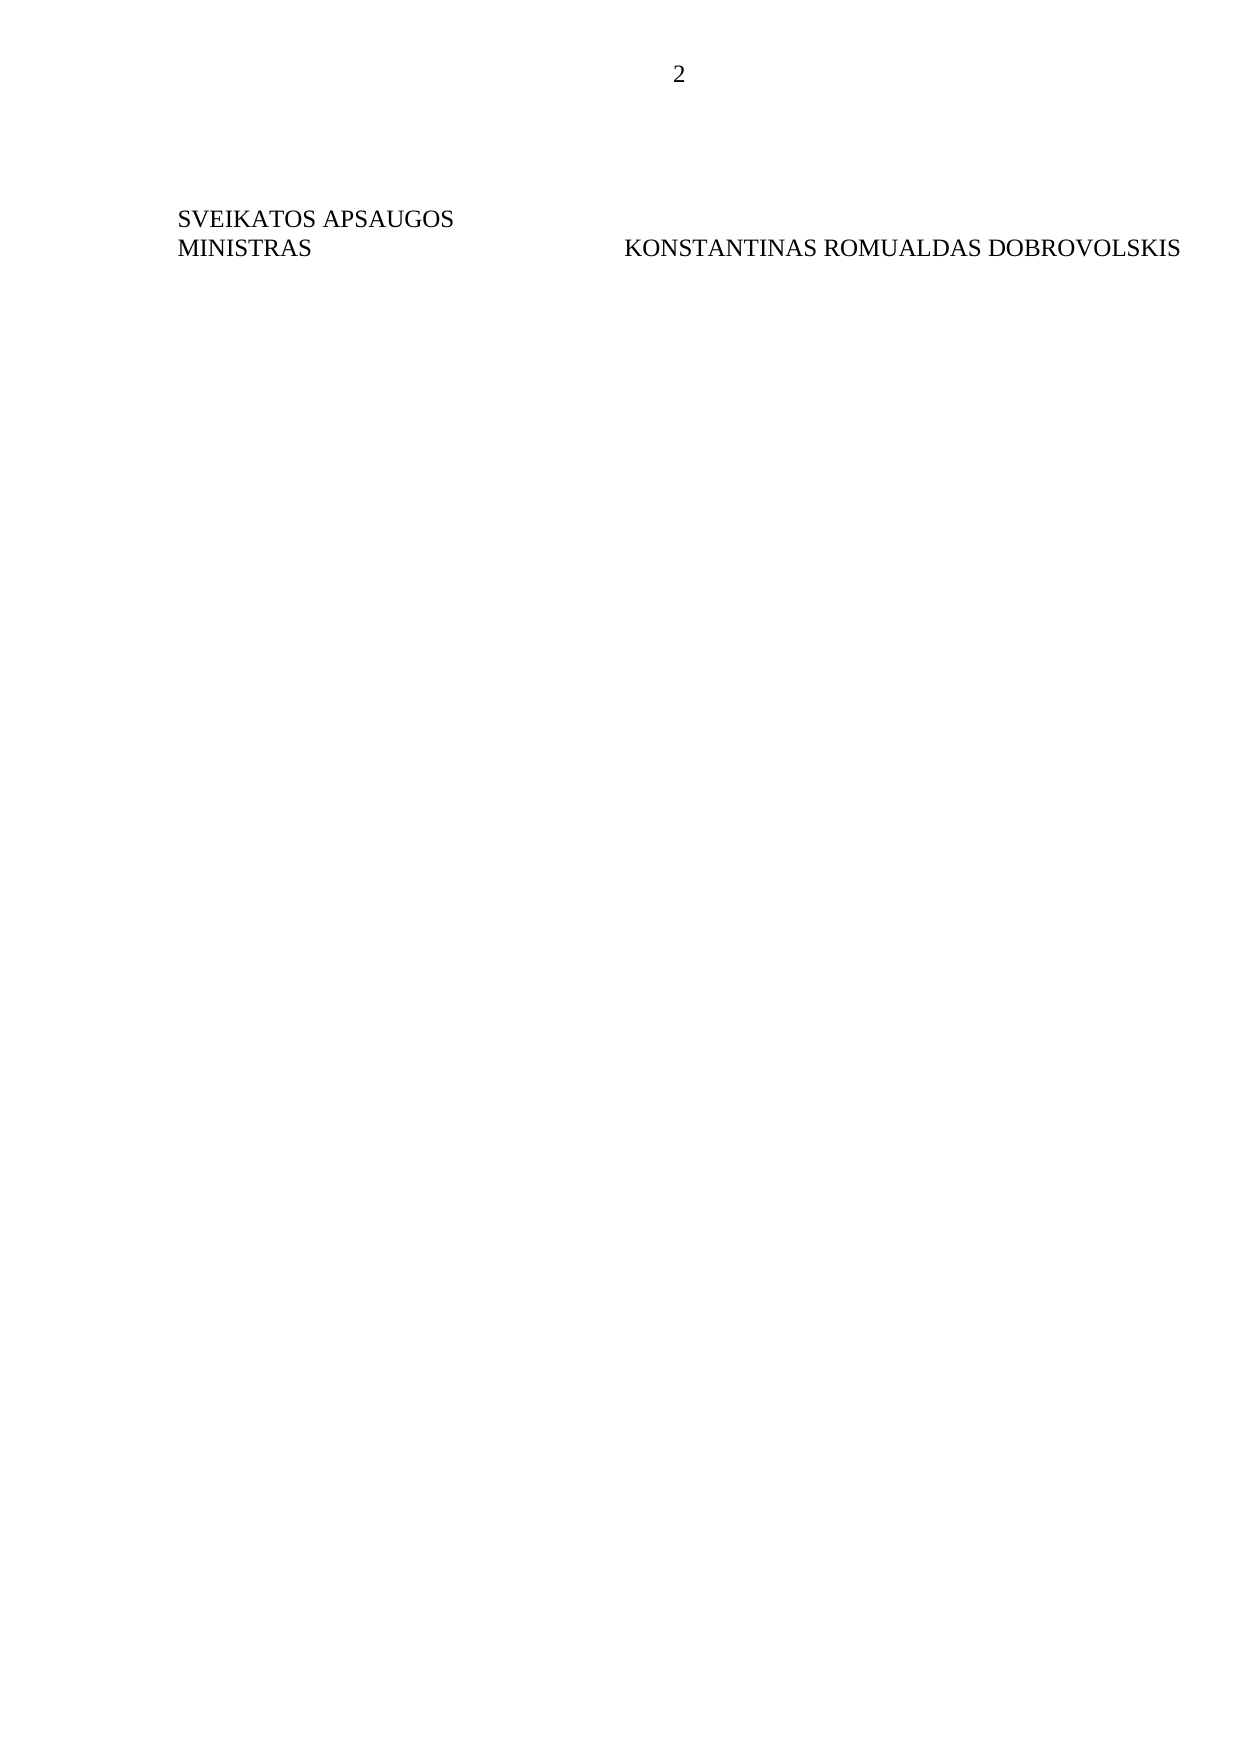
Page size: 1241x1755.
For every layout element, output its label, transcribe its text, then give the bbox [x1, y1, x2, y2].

text SVEIKATOS APSAUGOS [177, 204, 1181, 233]
text MINISTRAS KONSTANTINAS ROMUALDAS DOBROVOLSKIS [177, 233, 1181, 262]
